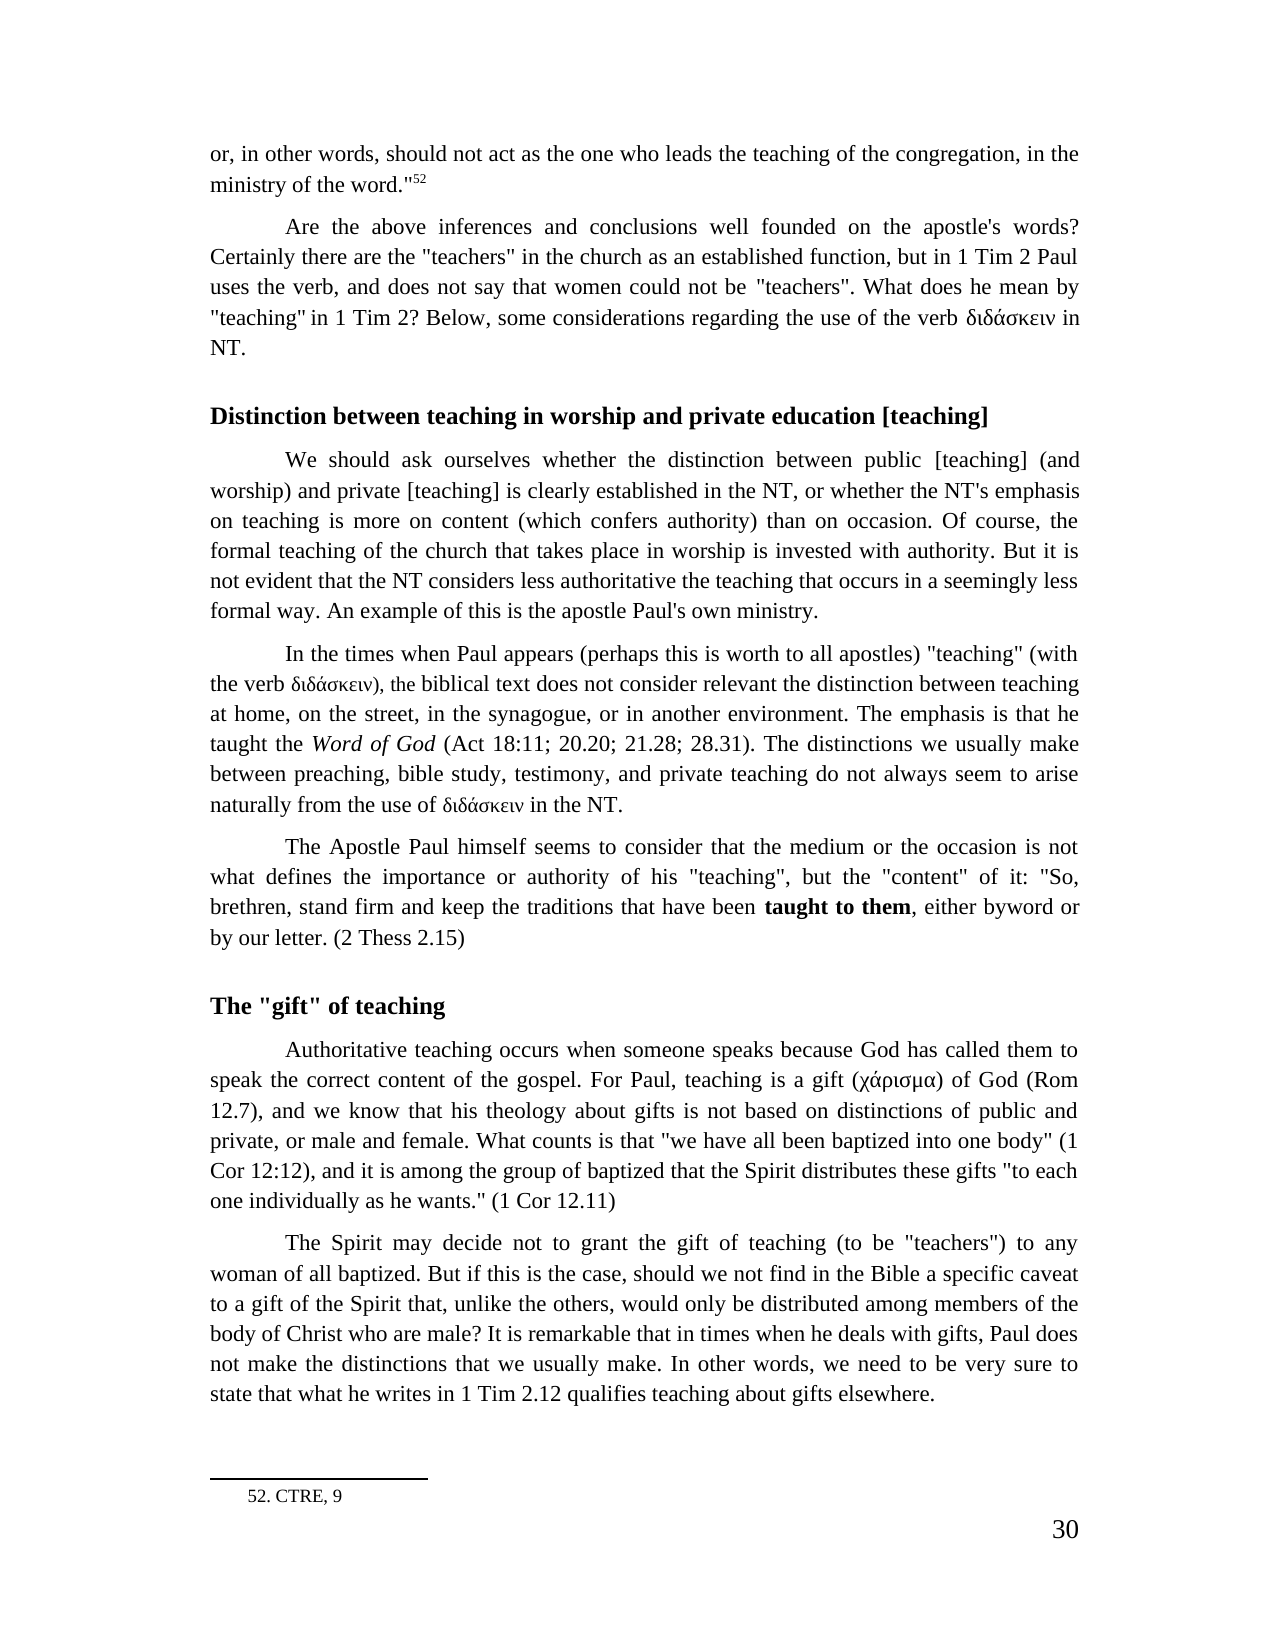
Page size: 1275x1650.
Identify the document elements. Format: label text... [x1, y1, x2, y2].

subtitle Distinction between teaching in worship and private education [teaching] [210, 401, 1080, 430]
text Authoritative teaching occurs when someone speaks because God has called them to speak the correct content of the gospel. For Paul, teaching is a gift (χάρισμα) of God (Rom 12.7), and we know that his theology about gifts is not based on distinctions of public and private, or male and female. What counts is that "we have all been baptized into one body" (1 Cor 12:12), and it is among the group of baptized that the Spirit distributes these gifts "to each one individually as he wants." (1 Cor 12.11) [210, 1036, 1080, 1214]
text or, in other words, should not act as the one who leads the teaching of the congregation, in the ministry of the word." [210, 141, 1080, 197]
text CTRE, 9 [210, 1485, 1080, 1507]
text We should ask ourselves whether the distinction between public [teaching] (and worship) and private [teaching] is clearly established in the NT, or whether the NT's emphasis on teaching is more on content (which confers authority) than on occasion. Of course, the formal teaching of the church that takes place in worship is invested with authority. But it is not evident that the NT considers less authoritative the teaching that occurs in a seemingly less formal way. An example of this is the apostle Paul's own ministry. [210, 446, 1080, 624]
text The Spirit may decide not to grant the gift of teaching (to be "teachers") to any woman of all baptized. But if this is the case, should we not find in the Bible a specific caveat to a gift of the Spirit that, unlike the others, would only be distributed among members of the body of Christ who are male? It is remarkable that in times when he deals with gifts, Paul does not make the distinctions that we usually make. In other words, we need to be very sure to state that what he writes in 1 Tim 2.12 qualifies teaching about gifts elsewhere. [210, 1229, 1080, 1407]
text The Apostle Paul himself seems to consider that the medium or the occasion is not what defines the importance or authority of his "teaching", but the "content" of it: "So, brethren, stand firm and keep the traditions that have been taught to them, either byword or by our letter. (2 Thess 2.15) [210, 833, 1080, 950]
subtitle The "gift" of teaching [210, 991, 1080, 1020]
text In the times when Paul appears (perhaps this is worth to all apostles) "teaching" (with the verb διδάσκειν), the biblical text does not consider relevant the distinction between teaching at home, on the street, in the synagogue, or in another environment. The emphasis is that he taught the Word of God (Act 18:11; 20.20; 21.28; 28.31). The distinctions we usually make between preaching, bible study, testimony, and private teaching do not always seem to arise naturally from the use of διδάσκειν in the NT. [210, 640, 1080, 817]
text Are the above inferences and conclusions well founded on the apostle's words? Certainly there are the "teachers" in the church as an established function, but in 1 Tim 2 Paul uses the verb, and does not say that women could not be "teachers". What does he mean by "teaching" in 1 Tim 2? Below, some considerations regarding the use of the verb διδάσκειν in NT. [210, 213, 1080, 360]
